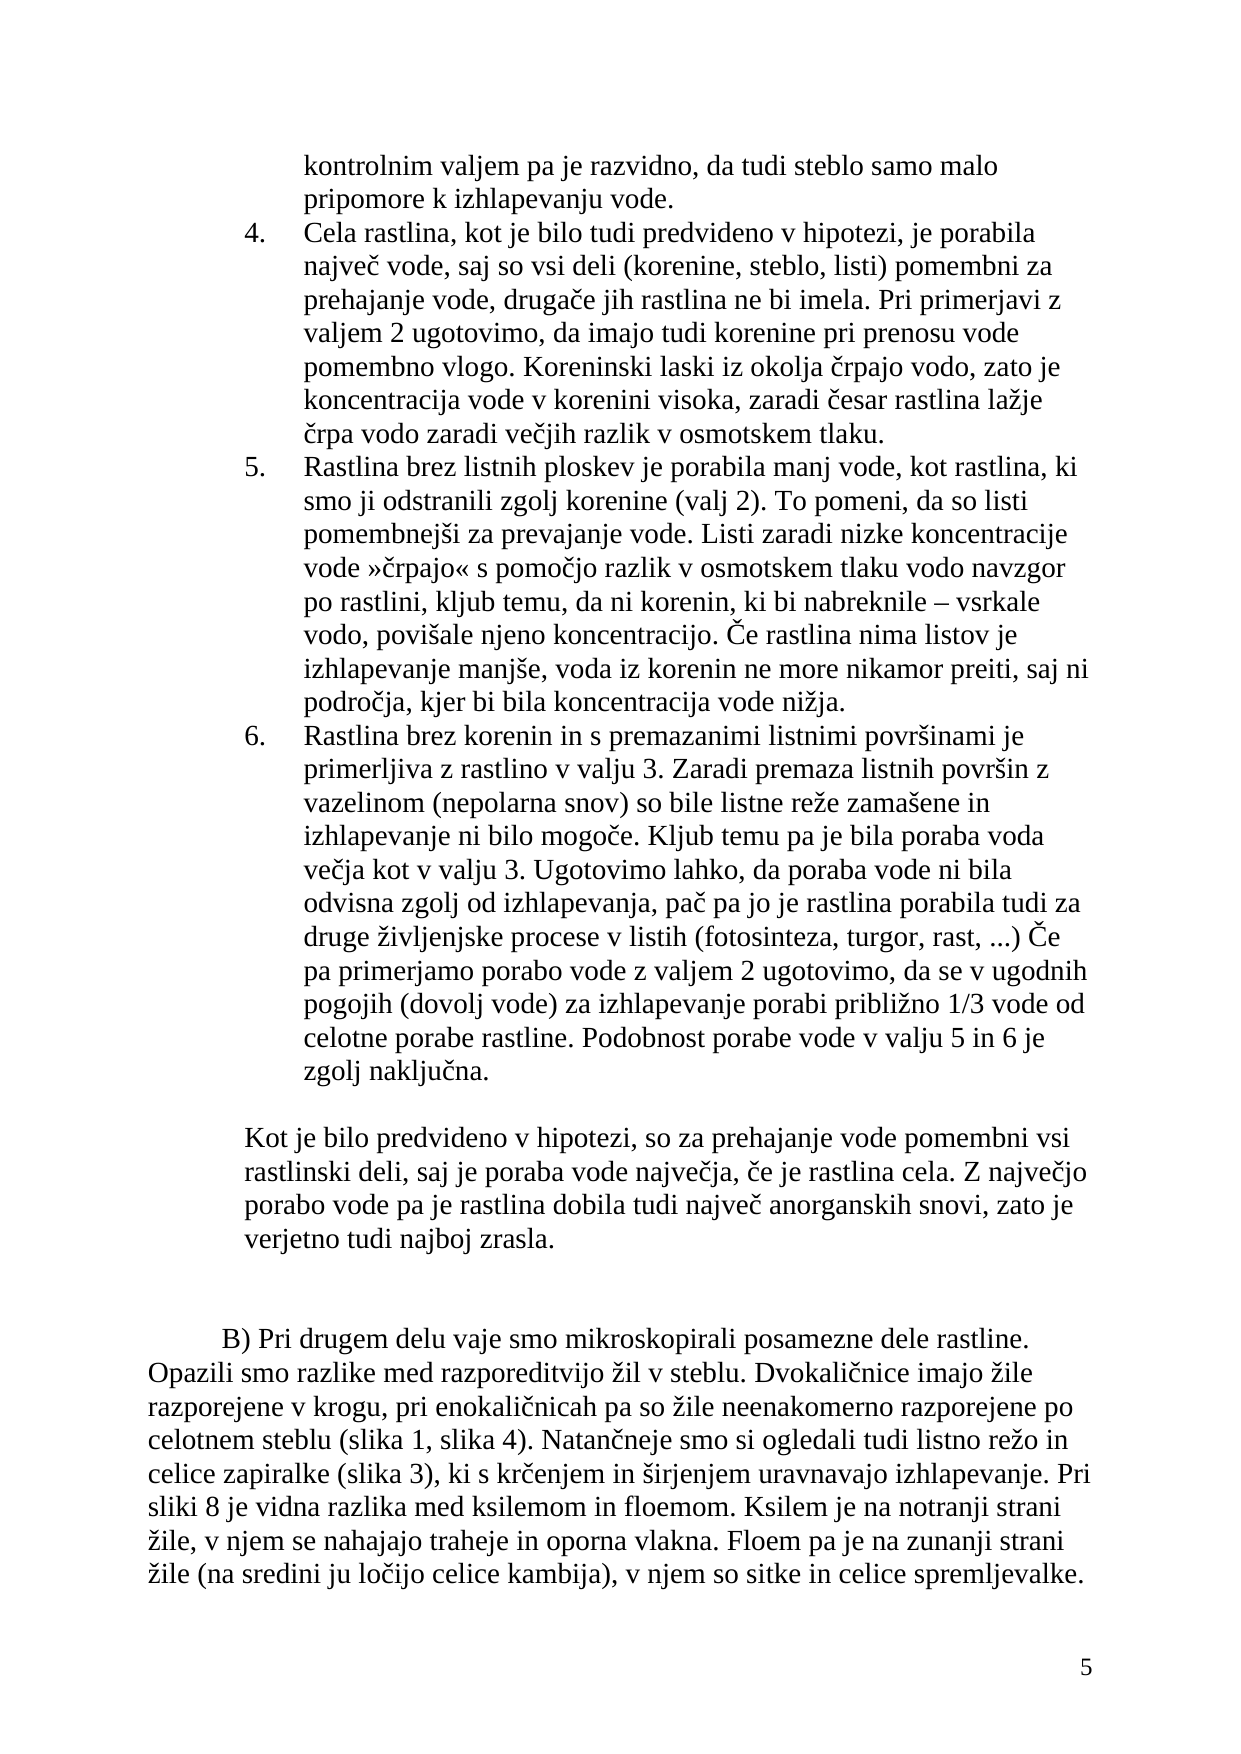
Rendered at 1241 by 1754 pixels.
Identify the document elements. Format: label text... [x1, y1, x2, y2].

list Cela rastlina, kot je bilo tudi predvideno v hipotezi, je porabila največ vode, saj so vsi deli (korenine, steblo, listi) pomembni za prehajanje vode, drugače jih rastlina ne bi imela. Pri primerjavi z valjem 2 ugotovimo, da imajo tudi korenine pri prenosu vode pomembno vlogo. Koreninski laski iz okolja črpajo vodo, zato je koncentracija vode v korenini visoka, zaradi česar rastlina lažje črpa vodo zaradi večjih razlik v osmotskem tlaku. [244, 215, 1093, 449]
text B) Pri drugem delu vaje smo mikroskopirali posamezne dele rastline. Opazili smo razlike med razporeditvijo žil v steblu. Dvokaličnice imajo žile razporejene v krogu, pri enokaličnicah pa so žile neenakomerno razporejene po celotnem steblu (slika 1, slika 4). Natančneje smo si ogledali tudi listno režo in celice zapiralke (slika 3), ki s krčenjem in širjenjem uravnavajo izhlapevanje. Pri sliki 8 je vidna razlika med ksilemom in floemom. Ksilem je na notranji strani žile, v njem se nahajajo traheje in oporna vlakna. Floem pa je na zunanji strani žile (na sredini ju ločijo celice kambija), v njem so sitke in celice spremljevalke. [148, 1322, 1093, 1590]
list kontrolnim valjem pa je razvidno, da tudi steblo samo malo pripomore k izhlapevanju vode. [244, 148, 1093, 215]
list Rastlina brez listnih ploskev je porabila manj vode, kot rastlina, ki smo ji odstranili zgolj korenine (valj 2). To pomeni, da so listi pomembnejši za prevajanje vode. Listi zaradi nizke koncentracije vode »črpajo« s pomočjo razlik v osmotskem tlaku vodo navzgor po rastlini, kljub temu, da ni korenin, ki bi nabreknile – vsrkale vodo, povišale njeno koncentracijo. Če rastlina nima listov je izhlapevanje manjše, voda iz korenin ne more nikamor preiti, saj ni področja, kjer bi bila koncentracija vode nižja. [244, 449, 1093, 718]
text Kot je bilo predvideno v hipotezi, so za prehajanje vode pomembni vsi rastlinski deli, saj je poraba vode največja, če je rastlina cela. Z največjo porabo vode pa je rastlina dobila tudi največ anorganskih snovi, zato je verjetno tudi najboj zrasla. [244, 1120, 1093, 1254]
list Rastlina brez korenin in s premazanimi listnimi površinami je primerljiva z rastlino v valju 3. Zaradi premaza listnih površin z vazelinom (nepolarna snov) so bile listne reže zamašene in izhlapevanje ni bilo mogoče. Kljub temu pa je bila poraba voda večja kot v valju 3. Ugotovimo lahko, da poraba vode ni bila odvisna zgolj od izhlapevanja, pač pa jo je rastlina porabila tudi za druge življenjske procese v listih (fotosinteza, turgor, rast, ...) Če pa primerjamo porabo vode z valjem 2 ugotovimo, da se v ugodnih pogojih (dovolj vode) za izhlapevanje porabi približno 1/3 vode od celotne porabe rastline. Podobnost porabe vode v valju 5 in 6 je zgolj naključna. [244, 718, 1093, 1087]
